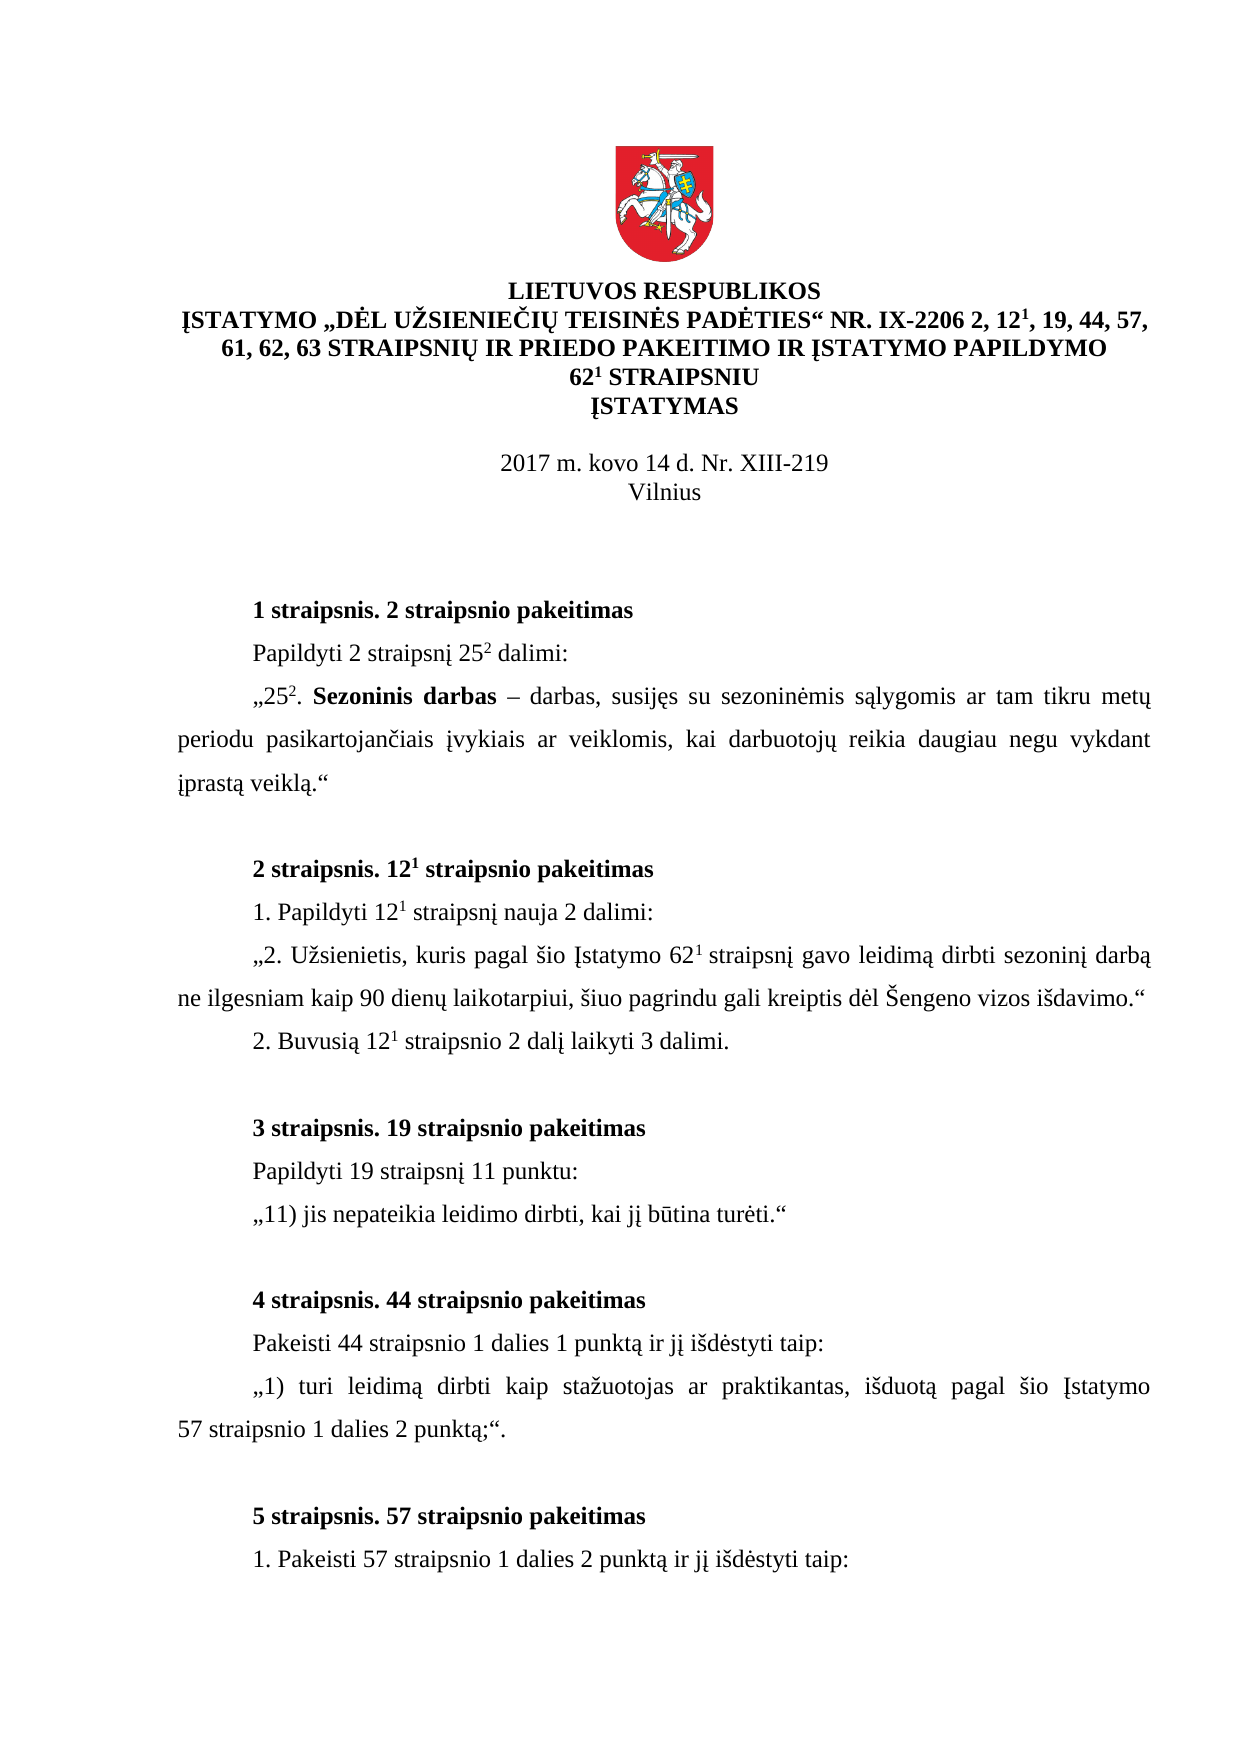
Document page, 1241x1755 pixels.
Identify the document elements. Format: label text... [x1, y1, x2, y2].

text „252. Sezoninis darbas – darbas, susijęs su sezoninėmis sąlygomis ar tam tikru metų periodu pasikartojančiais įvykiais ar veiklomis, kai darbuotojų reikia daugiau negu vykdant įprastą veiklą.“ [177, 681, 1152, 796]
text Vilnius [177, 477, 1152, 506]
text 1. Papildyti 121 straipsnį nauja 2 dalimi: [177, 897, 1152, 926]
text Papildyti 19 straipsnį 11 punktu: [177, 1156, 1152, 1184]
text 2. Buvusią 121 straipsnio 2 dalį laikyti 3 dalimi. [177, 1026, 1152, 1055]
text 1 straipsnis. 2 straipsnio pakeitimas [177, 595, 1152, 624]
text Papildyti 2 straipsnį 252 dalimi: [177, 638, 1152, 667]
text 5 straipsnis. 57 straipsnio pakeitimas [177, 1501, 1152, 1529]
text ĮSTATYMAS [177, 391, 1152, 420]
text 3 straipsnis. 19 straipsnio pakeitimas [177, 1113, 1152, 1141]
text 2 straipsnis. 121 straipsnio pakeitimas [177, 854, 1152, 883]
text 2017 m. kovo 14 d. Nr. XIII-219 [177, 448, 1152, 477]
text „1) turi leidimą dirbti kaip stažuotojas ar praktikantas, išduotą pagal šio Įstatymo 57 straipsnio 1 dalies 2 punktą;“. [177, 1371, 1152, 1443]
text ĮSTATYMO „DĖL UŽSIENIEČIŲ TEISINĖS PADĖTIES“ NR. IX-2206 2, 121, 19, 44, 57, 61, 62, 63 STRAIPSNIŲ IR PRIEDO PAKEITIMO IR ĮSTATYMO PAPILDYMO 621 STRAIPSNIU [177, 305, 1152, 391]
text 1. Pakeisti 57 straipsnio 1 dalies 2 punktą ir jį išdėstyti taip: [177, 1544, 1152, 1573]
text „2. Užsienietis, kuris pagal šio Įstatymo 621 straipsnį gavo leidimą dirbti sezoninį darbą ne ilgesniam kaip 90 dienų laikotarpiui, šiuo pagrindu gali kreiptis dėl Šengeno vizos išdavimo.“ [177, 940, 1152, 1012]
text Pakeisti 44 straipsnio 1 dalies 1 punktą ir jį išdėstyti taip: [177, 1328, 1152, 1357]
text LIETUVOS RESPUBLIKOS [177, 276, 1152, 305]
text 4 straipsnis. 44 straipsnio pakeitimas [177, 1285, 1152, 1314]
text „11) jis nepateikia leidimo dirbti, kai jį būtina turėti.“ [177, 1199, 1152, 1228]
